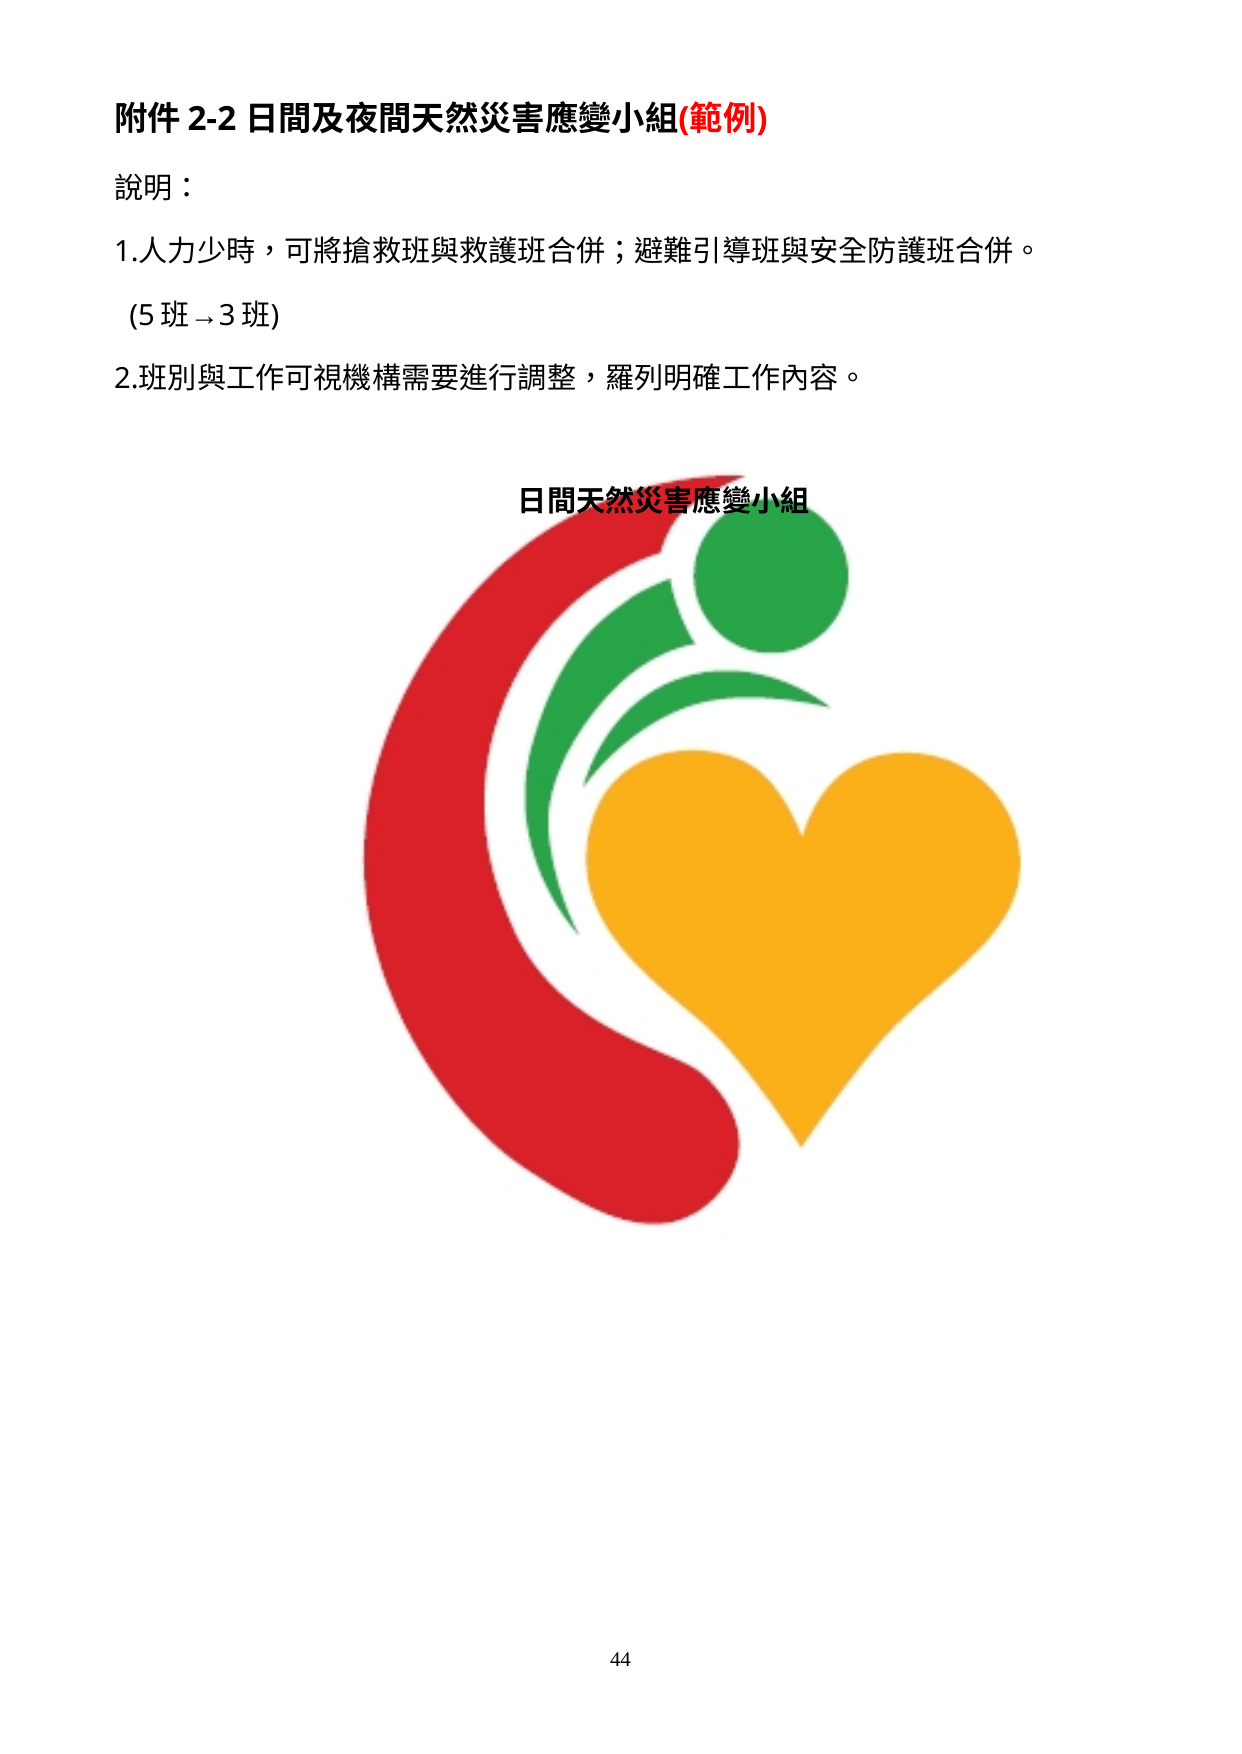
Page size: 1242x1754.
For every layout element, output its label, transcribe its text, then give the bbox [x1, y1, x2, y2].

text 說明： [114, 164, 1154, 207]
text 附件2-2 日間及夜間天然災害應變小組(範例) [114, 92, 1154, 140]
picture [146, 464, 1181, 1277]
text 日間天然災害應變小組 [175, 478, 1152, 520]
text (5班→3班) [114, 291, 1154, 334]
text 1.人力少時，可將搶救班與救護班合併；避難引導班與安全防護班合併。 [114, 228, 1154, 270]
text 2.班別與工作可視機構需要進行調整，羅列明確工作內容。 [114, 355, 1154, 397]
